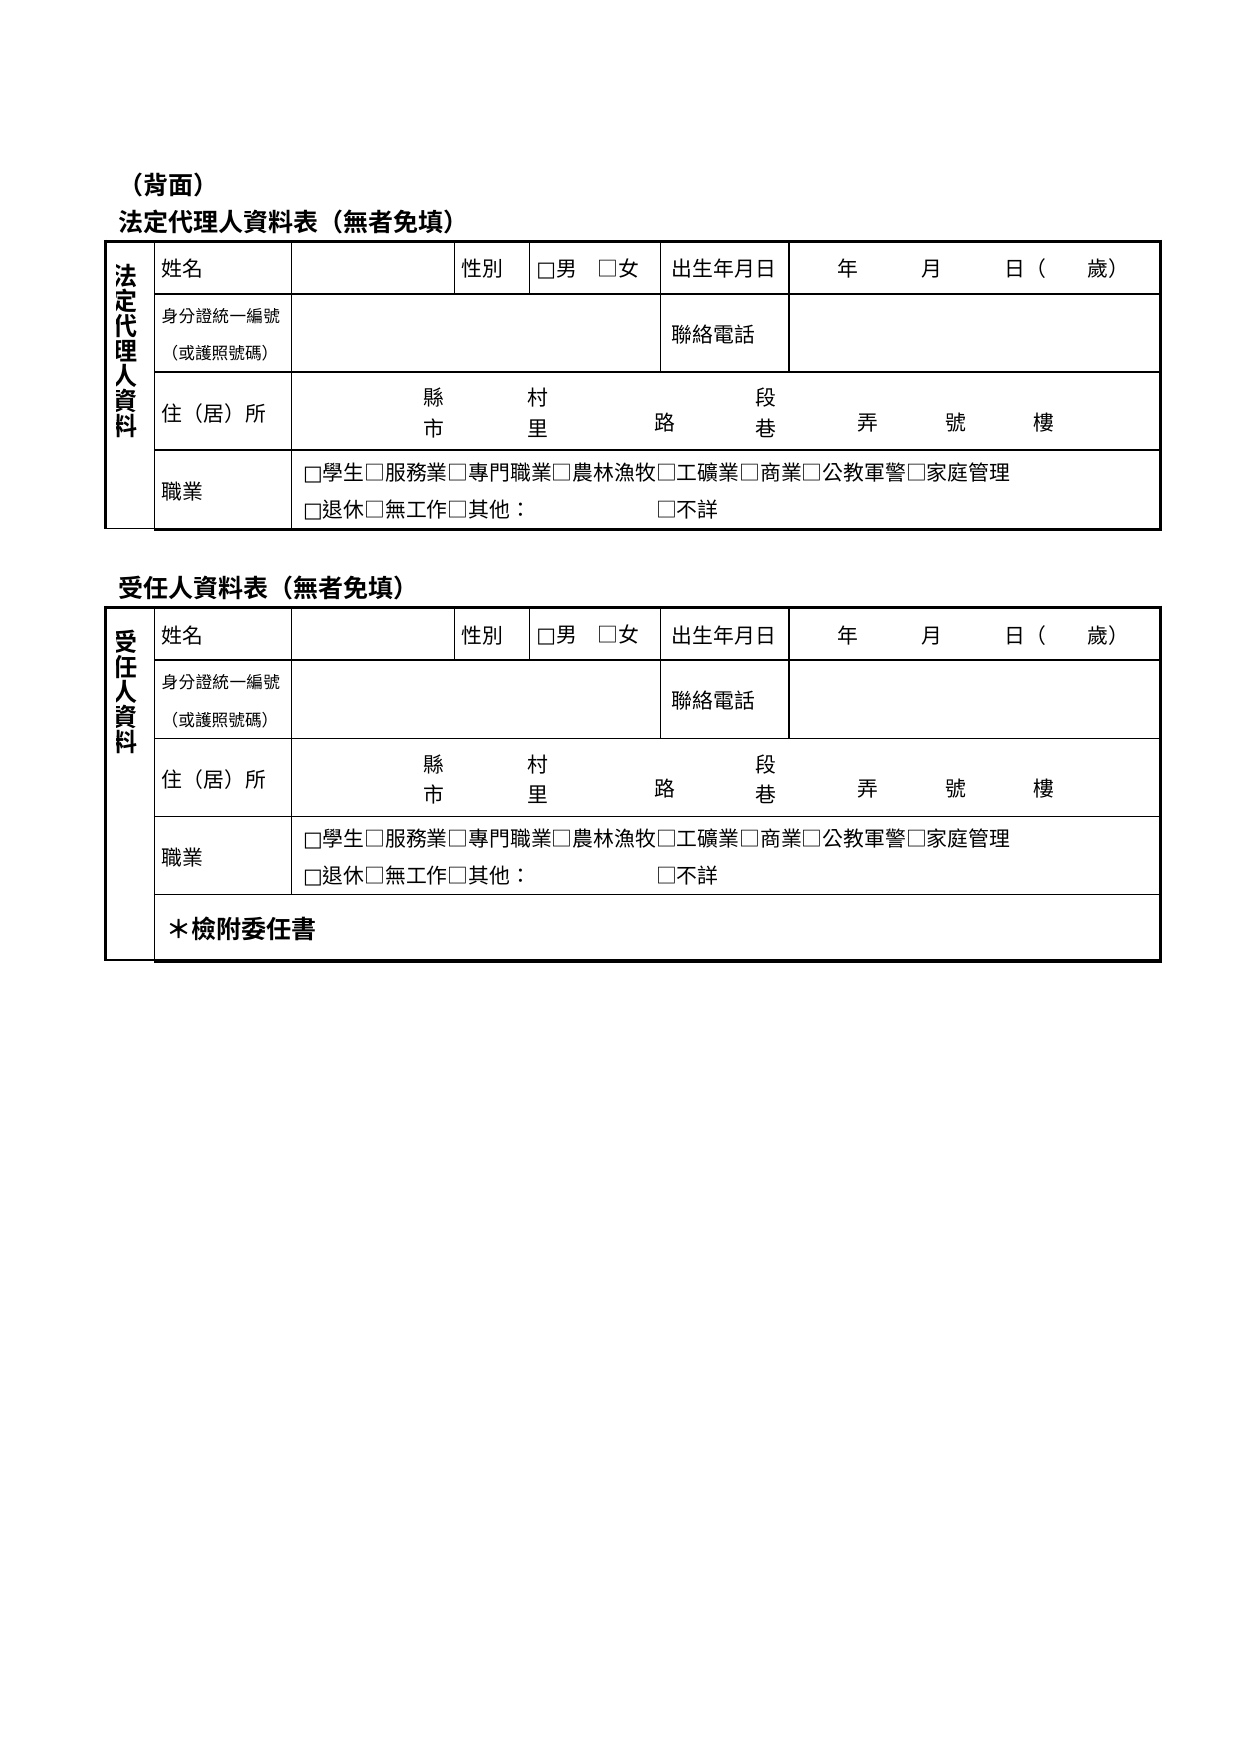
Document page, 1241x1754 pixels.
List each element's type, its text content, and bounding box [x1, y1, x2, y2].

table_cell ＊檢附委任書 [155, 895, 1159, 959]
table_header 法定代理人資料 [107, 243, 154, 527]
table_cell 聯絡電話 [661, 661, 788, 737]
text 法定代理人資料表（無者免填） [118, 202, 1146, 239]
table_cell 縣市 村里 路 段巷 弄 號 樓 [292, 739, 1159, 816]
table_cell 住（居）所 [155, 739, 291, 816]
table_cell [790, 295, 1159, 371]
table_header 性別 [455, 609, 529, 659]
table_header [292, 609, 454, 659]
table_header 年 月 日（ 歲） [790, 243, 1159, 293]
table_header [292, 243, 454, 293]
table_header 受任人資料 [107, 609, 154, 959]
table_header 年 月 日（ 歲） [790, 609, 1159, 659]
table_cell 身分證統一編號（或護照號碼） [155, 661, 291, 737]
table_cell [292, 295, 660, 371]
table_cell 身分證統一編號（或護照號碼） [155, 295, 291, 371]
text （背面） [118, 164, 1146, 202]
table_header 性別 [455, 243, 529, 293]
table_header 姓名 [155, 609, 291, 659]
table_cell □學生□服務業□專門職業□農林漁牧□工礦業□商業□公教軍警□家庭管理 □退休□無工作□其他： □不詳 [292, 817, 1159, 894]
table_cell 職業 [155, 817, 291, 894]
table_cell □學生□服務業□專門職業□農林漁牧□工礦業□商業□公教軍警□家庭管理 □退休□無工作□其他： □不詳 [292, 451, 1159, 527]
table_cell 聯絡電話 [661, 295, 788, 371]
table_header 出生年月日 [661, 243, 788, 293]
table_cell 職業 [155, 451, 291, 527]
table_header 出生年月日 [661, 609, 788, 659]
table_header □男 □女 [530, 609, 660, 659]
text 受任人資料表（無者免填） [118, 568, 1146, 606]
table_cell 縣市 村里 路 段巷 弄 號 樓 [292, 373, 1159, 449]
table_cell [292, 661, 660, 737]
table_header □男 □女 [530, 243, 660, 293]
table_cell [790, 661, 1159, 737]
table_header 姓名 [155, 243, 291, 293]
table_cell 住（居）所 [155, 373, 291, 449]
